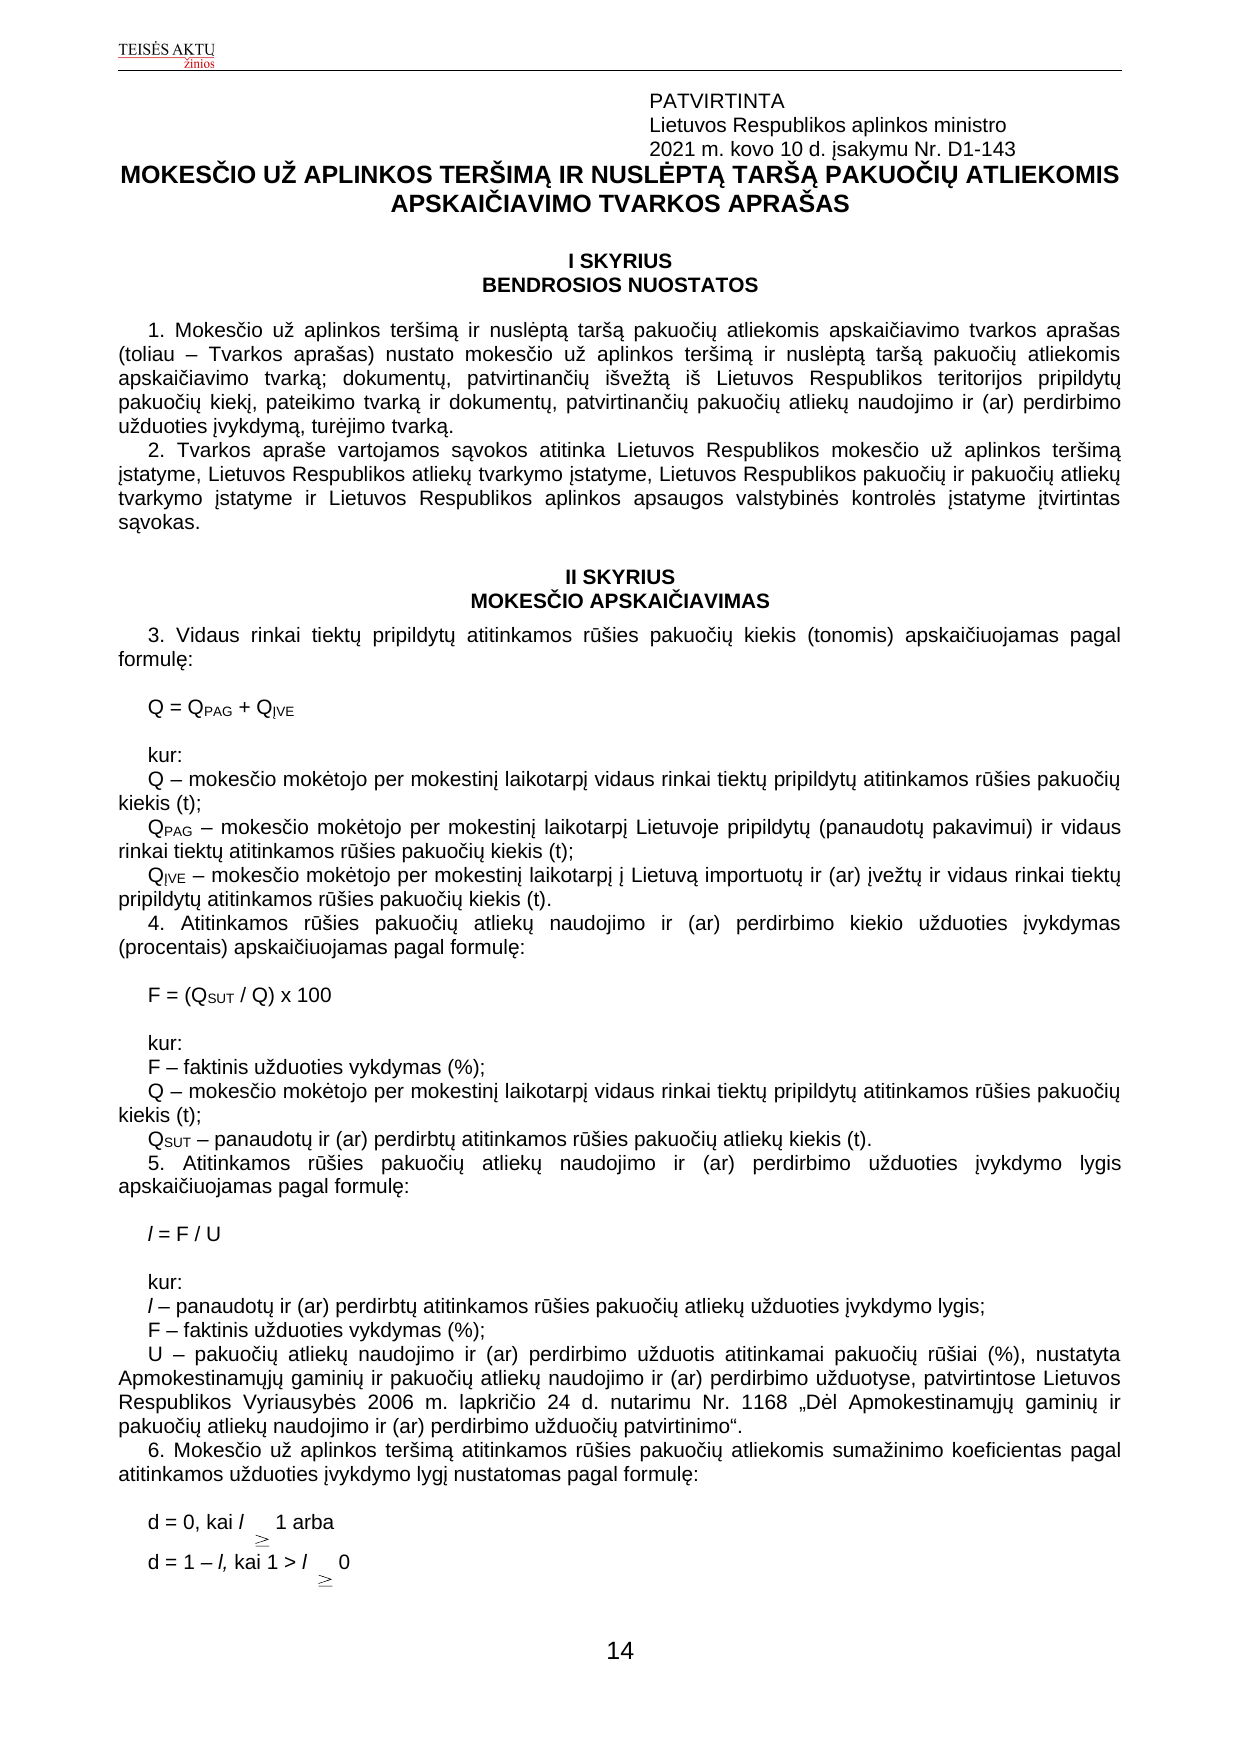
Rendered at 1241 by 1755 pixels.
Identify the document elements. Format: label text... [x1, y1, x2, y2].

text kur: [118, 743, 1122, 767]
text 2. Tvarkos apraše vartojamos sąvokos atitinka Lietuvos Respublikos mokesčio už aplinkos teršimą įstatyme, Lietuvos Respublikos atliekų tvarkymo įstatyme, Lietuvos Respublikos pakuočių ir pakuočių atliekų tvarkymo įstatyme ir Lietuvos Respublikos aplinkos apsaugos valstybinės kontrolės įstatyme įtvirtintas sąvokas. [118, 438, 1122, 534]
text d = 1 – l, kai 1 > l 0 [118, 1549, 1122, 1589]
text Q = QPAG + QĮVE [118, 695, 1122, 719]
text Q – mokesčio mokėtojo per mokestinį laikotarpį vidaus rinkai tiektų pripildytų atitinkamos rūšies pakuočių kiekis (t); [118, 767, 1122, 815]
text d = 0, kai l 1 arba [118, 1510, 1122, 1549]
text QPAG – mokesčio mokėtojo per mokestinį laikotarpį Lietuvoje pripildytų (panaudotų pakavimui) ir vidaus rinkai tiektų atitinkamos rūšies pakuočių kiekis (t); [118, 815, 1122, 863]
text QĮVE – mokesčio mokėtojo per mokestinį laikotarpį į Lietuvą importuotų ir (ar) įvežtų ir vidaus rinkai tiektų pripildytų atitinkamos rūšies pakuočių kiekis (t). [118, 863, 1122, 911]
text l – panaudotų ir (ar) perdirbtų atitinkamos rūšies pakuočių atliekų užduoties įvykdymo lygis; [118, 1294, 1122, 1318]
text QSUT – panaudotų ir (ar) perdirbtų atitinkamos rūšies pakuočių atliekų kiekis (t). [118, 1126, 1122, 1150]
text kur: [118, 1031, 1122, 1054]
text F – faktinis užduoties vykdymas (%); [118, 1318, 1122, 1342]
text Q – mokesčio mokėtojo per mokestinį laikotarpį vidaus rinkai tiektų pripildytų atitinkamos rūšies pakuočių kiekis (t); [118, 1078, 1122, 1126]
text 5. Atitinkamos rūšies pakuočių atliekų naudojimo ir (ar) perdirbimo užduoties įvykdymo lygis apskaičiuojamas pagal formulę: [118, 1150, 1122, 1198]
text F = (QSUT / Q) x 100 [118, 983, 1122, 1007]
text I skyrius BENDROSIOS NUOSTATOS [118, 249, 1122, 297]
text kur: [118, 1270, 1122, 1294]
text PATVIRTINTA Lietuvos Respublikos aplinkos ministro 2021 m. kovo 10 d. įsakymu Nr. D1-143 [649, 89, 1122, 161]
text II skyrius MOKESČIO APSKAIČIAVIMAS [118, 565, 1122, 613]
text 1. Mokesčio už aplinkos teršimą ir nuslėptą taršą pakuočių atliekomis apskaičiavimo tvarkos aprašas (toliau – Tvarkos aprašas) nustato mokesčio už aplinkos teršimą ir nuslėptą taršą pakuočių atliekomis apskaičiavimo tvarką; dokumentų, patvirtinančių išvežtą iš Lietuvos Respublikos teritorijos pripildytų pakuočių kiekį, pateikimo tvarką ir dokumentų, patvirtinančių pakuočių atliekų naudojimo ir (ar) perdirbimo užduoties įvykdymą, turėjimo tvarką. [118, 318, 1122, 438]
text MOKESČIO UŽ APLINKOS TERŠIMĄ ir nuslėptą taršą PAKUOčių ATLIEKOMIS APSKAIČIAVIMO TVARKOS APRAŠAS [118, 161, 1122, 218]
text 6. Mokesčio už aplinkos teršimą atitinkamos rūšies pakuočių atliekomis sumažinimo koeficientas pagal atitinkamos užduoties įvykdymo lygį nustatomas pagal formulę: [118, 1438, 1122, 1486]
text 4. Atitinkamos rūšies pakuočių atliekų naudojimo ir (ar) perdirbimo kiekio užduoties įvykdymas (procentais) apskaičiuojamas pagal formulę: [118, 911, 1122, 959]
text F – faktinis užduoties vykdymas (%); [118, 1054, 1122, 1078]
text l = F / U [118, 1222, 1122, 1246]
text 3. Vidaus rinkai tiektų pripildytų atitinkamos rūšies pakuočių kiekis (tonomis) apskaičiuojamas pagal formulę: [118, 623, 1122, 671]
text U – pakuočių atliekų naudojimo ir (ar) perdirbimo užduotis atitinkamai pakuočių rūšiai (%), nustatyta Apmokestinamųjų gaminių ir pakuočių atliekų naudojimo ir (ar) perdirbimo užduotyse, patvirtintose Lietuvos Respublikos Vyriausybės 2006 m. lapkričio 24 d. nutarimu Nr. 1168 „Dėl Apmokestinamųjų gaminių ir pakuočių atliekų naudojimo ir (ar) perdirbimo užduočių patvirtinimo“. [118, 1342, 1122, 1438]
